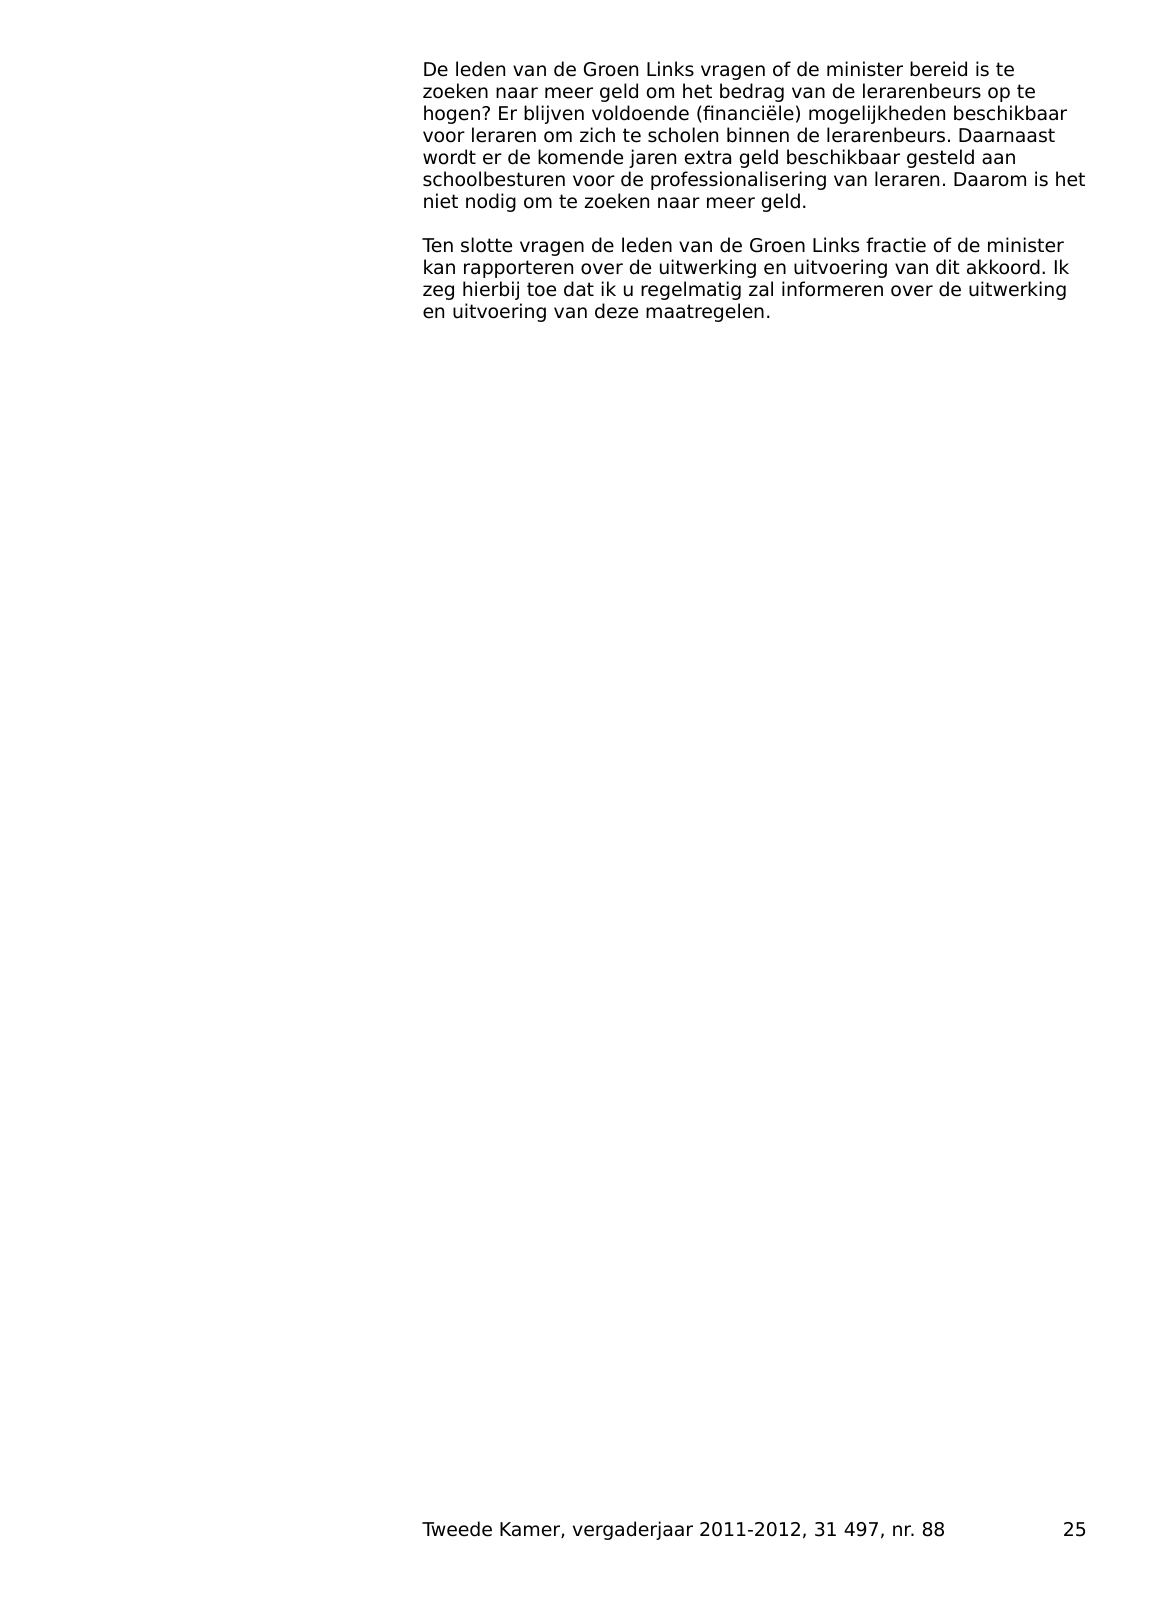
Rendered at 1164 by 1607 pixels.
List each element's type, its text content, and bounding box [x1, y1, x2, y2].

text De leden van de Groen Links vragen of de minister bereid is te zoeken naar meer geld om het bedrag van de lerarenbeurs op te hogen? Er blijven voldoende (financiële) mogelijkheden beschikbaar voor leraren om zich te scholen binnen de lerarenbeurs. Daarnaast wordt er de komende jaren extra geld beschikbaar gesteld aan schoolbesturen voor de professionalisering van leraren. Daarom is het niet nodig om te zoeken naar meer geld. [422, 59, 1087, 213]
text Ten slotte vragen de leden van de Groen Links fractie of de minister kan rapporteren over de uitwerking en uitvoering van dit akkoord. Ik zeg hierbij toe dat ik u regelmatig zal informeren over de uitwerking en uitvoering van deze maatregelen. [422, 235, 1087, 323]
